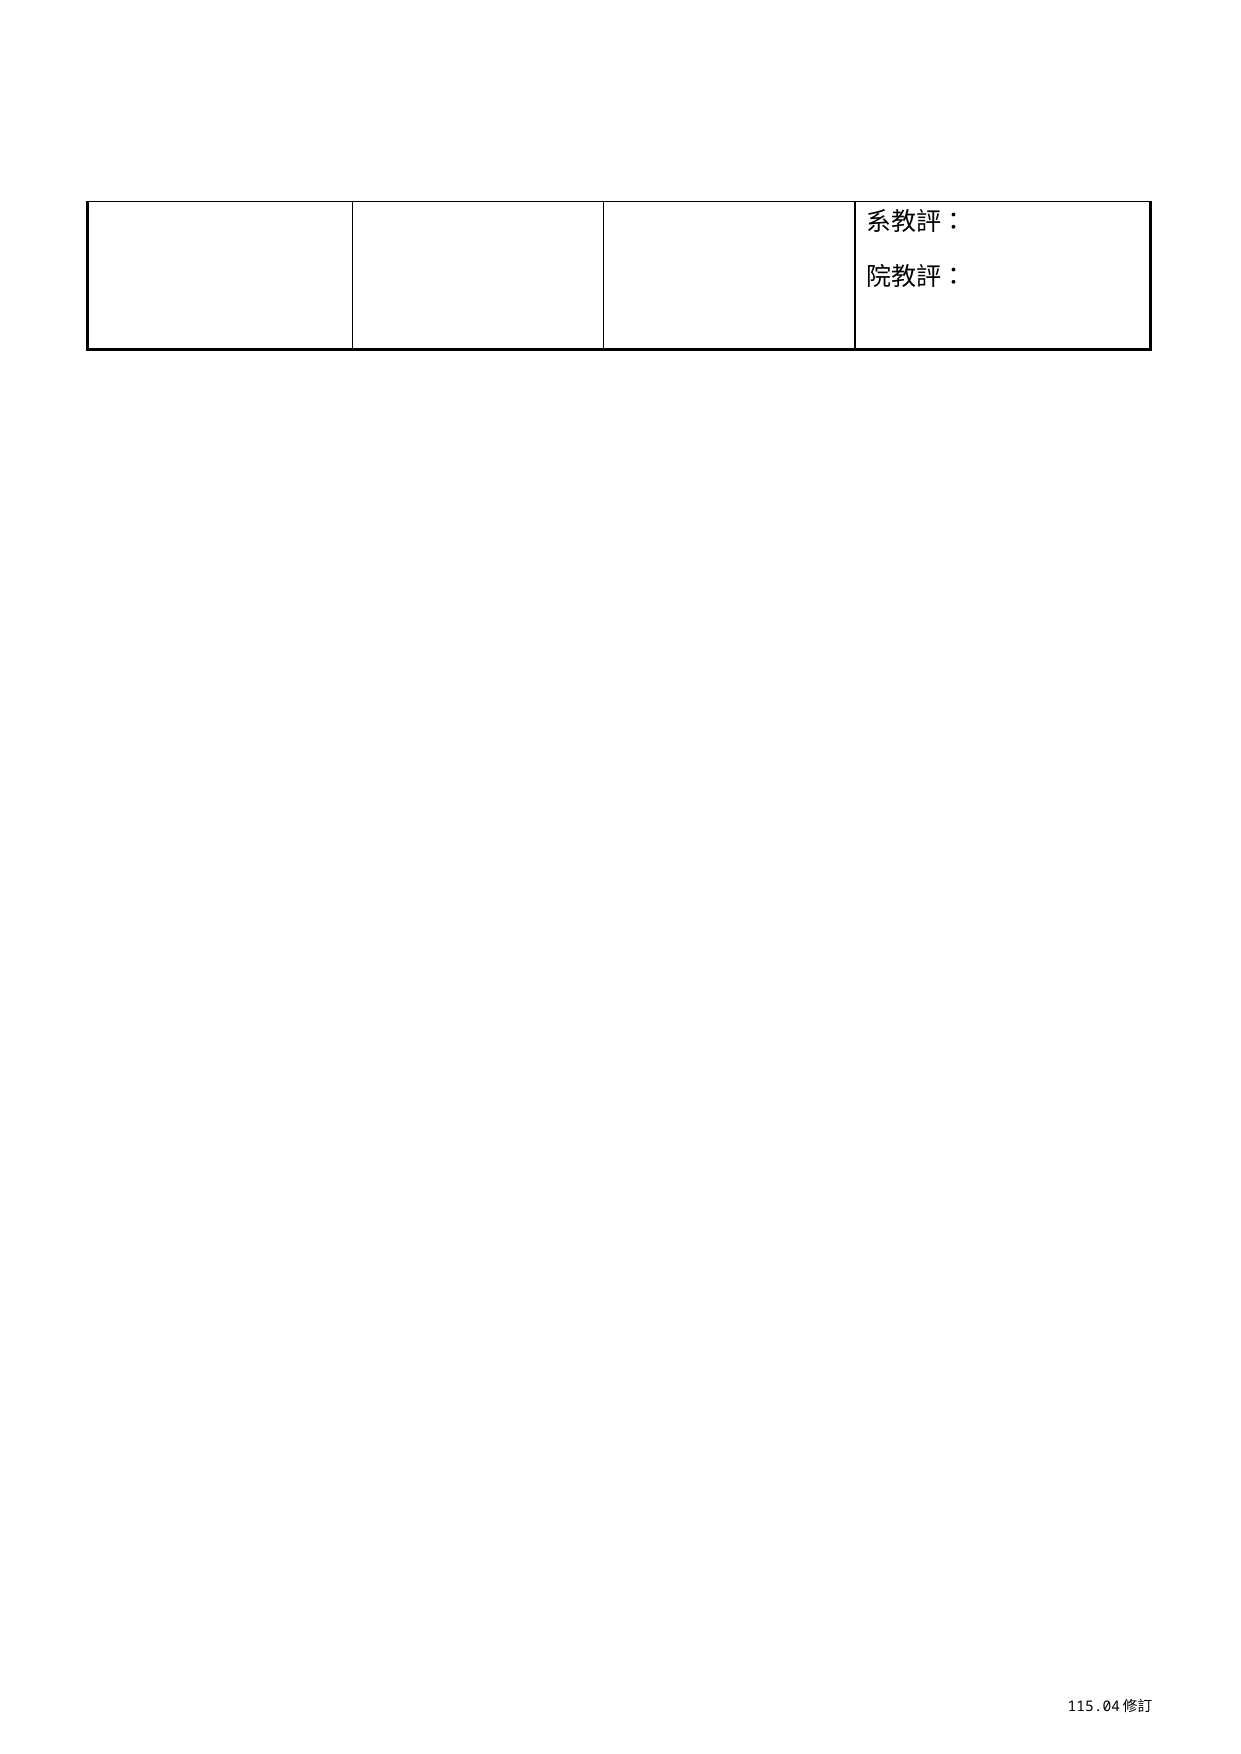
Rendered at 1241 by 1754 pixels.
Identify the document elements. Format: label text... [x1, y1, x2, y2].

table_cell [604, 202, 854, 348]
table_cell 系教評： 院教評： [856, 202, 1149, 348]
table_cell [353, 202, 603, 348]
table_cell [89, 202, 352, 348]
